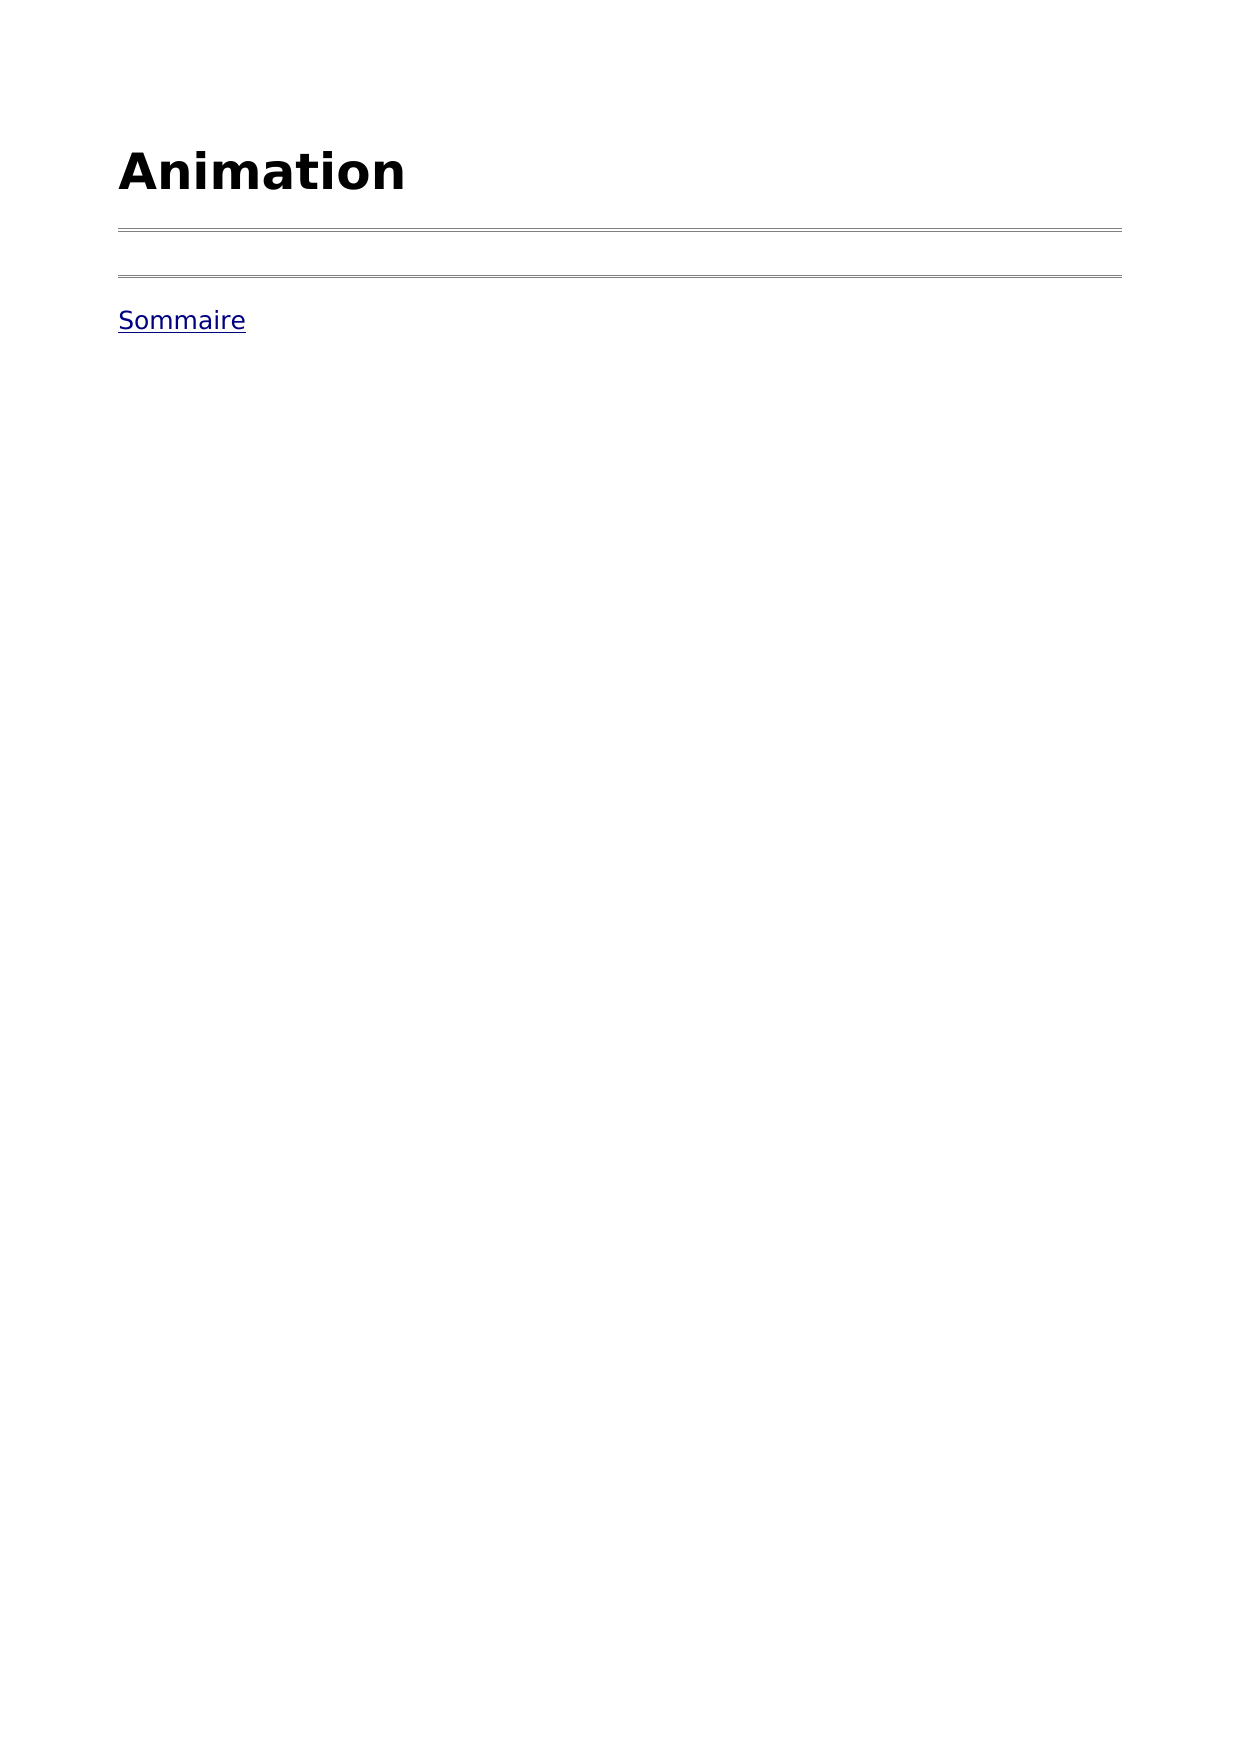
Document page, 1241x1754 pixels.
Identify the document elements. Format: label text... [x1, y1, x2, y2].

text Sommaire [118, 307, 1122, 365]
subtitle Animation [118, 143, 1122, 201]
